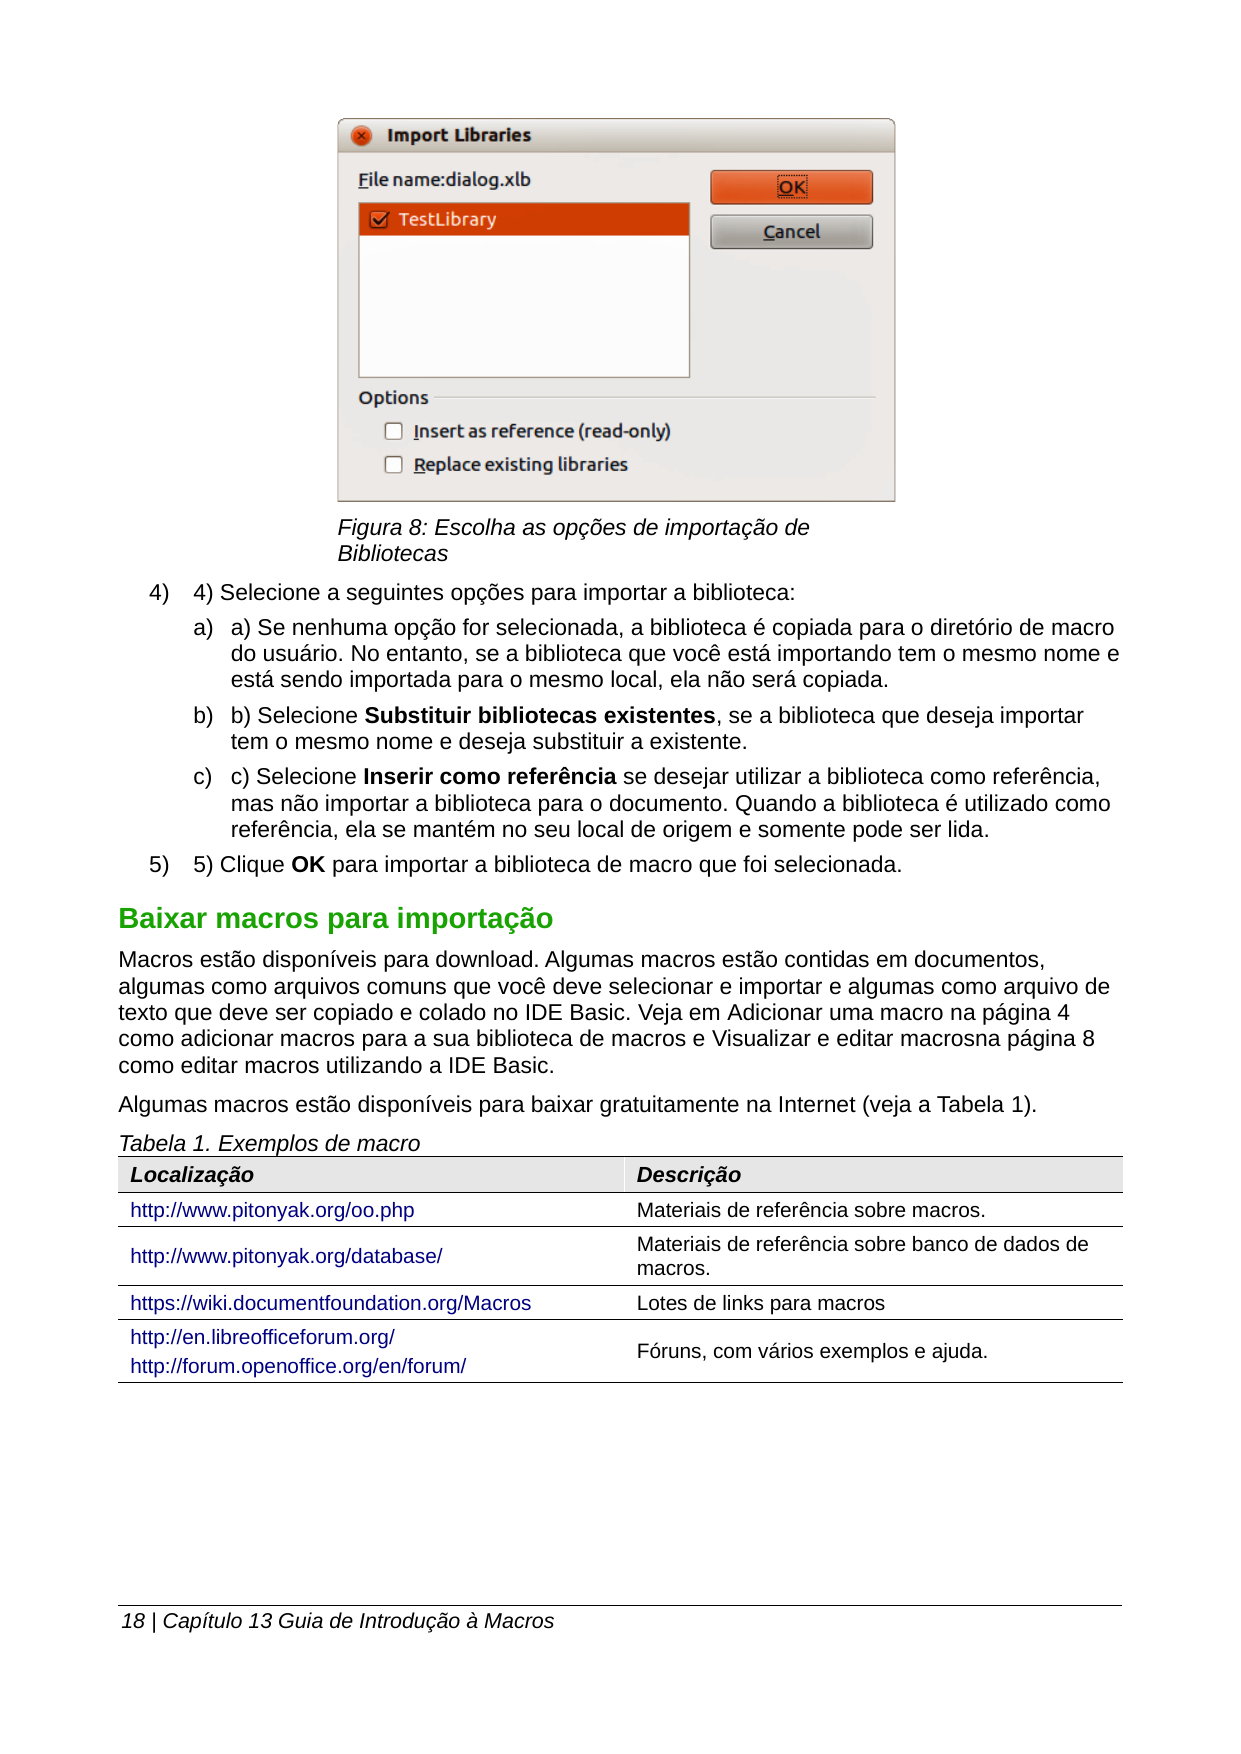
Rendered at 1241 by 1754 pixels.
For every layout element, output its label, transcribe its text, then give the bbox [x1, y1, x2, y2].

subtitle Baixar macros para importação [118, 901, 1122, 934]
text Tabela 1. Exemplos de macro [118, 1129, 1122, 1156]
table_cell Lotes de links para macros [625, 1286, 1123, 1319]
list 5) Clique OK para importar a biblioteca de macro que foi selecionada. [169, 851, 1122, 877]
list a) Se nenhuma opção for selecionada, a biblioteca é copiada para o diretório de macro do usuário. No entanto, se a biblioteca que você está importando tem o mesmo nome e está sendo importada para o mesmo local, ela não será copiada. [193, 614, 1122, 693]
table_cell http://www.pitonyak.org/database/ [118, 1227, 624, 1284]
text Macros estão disponíveis para download. Algumas macros estão contidas em documentos, algumas como arquivos comuns que você deve selecionar e importar e algumas como arquivo de texto que deve ser copiado e colado no IDE Basic. Veja em Adicionar uma macro na página 4 como adicionar macros para a sua biblioteca de macros e Visualizar e editar macrosna página 7 como editar macros utilizando a IDE Basic. [118, 946, 1122, 1078]
table_header Descrição [625, 1157, 1123, 1192]
table_cell Fóruns, com vários exemplos e ajuda. [625, 1320, 1123, 1382]
table_header Localização [118, 1157, 624, 1192]
text Figura 8: Escolha as opções de importação de Bibliotecas [337, 514, 903, 566]
list 4) Selecione a seguintes opções para importar a biblioteca: [169, 578, 1122, 605]
list b) Selecione Substituir bibliotecas existentes, se a biblioteca que deseja importar tem o mesmo nome e deseja substituir a existente. [193, 702, 1122, 754]
table_cell Materiais de referência sobre macros. [625, 1193, 1123, 1226]
text Algumas macros estão disponíveis para baixar gratuitamente na Internet (veja a Tabela 1). [118, 1091, 1122, 1117]
table_cell Materiais de referência sobre banco de dados de macros. [625, 1227, 1123, 1284]
table_cell http://www.pitonyak.org/oo.php [118, 1193, 624, 1226]
table_cell http://en.libreofficeforum.org/ http://forum.openoffice.org/en/forum/ [118, 1320, 624, 1382]
table_cell https://wiki.documentfoundation.org/Macros [118, 1286, 624, 1319]
picture [337, 118, 896, 502]
list c) Selecione Inserir como referência se desejar utilizar a biblioteca como referência, mas não importar a biblioteca para o documento. Quando a biblioteca é utilizado como referência, ela se mantém no seu local de origem e somente pode ser lida. [193, 763, 1122, 842]
